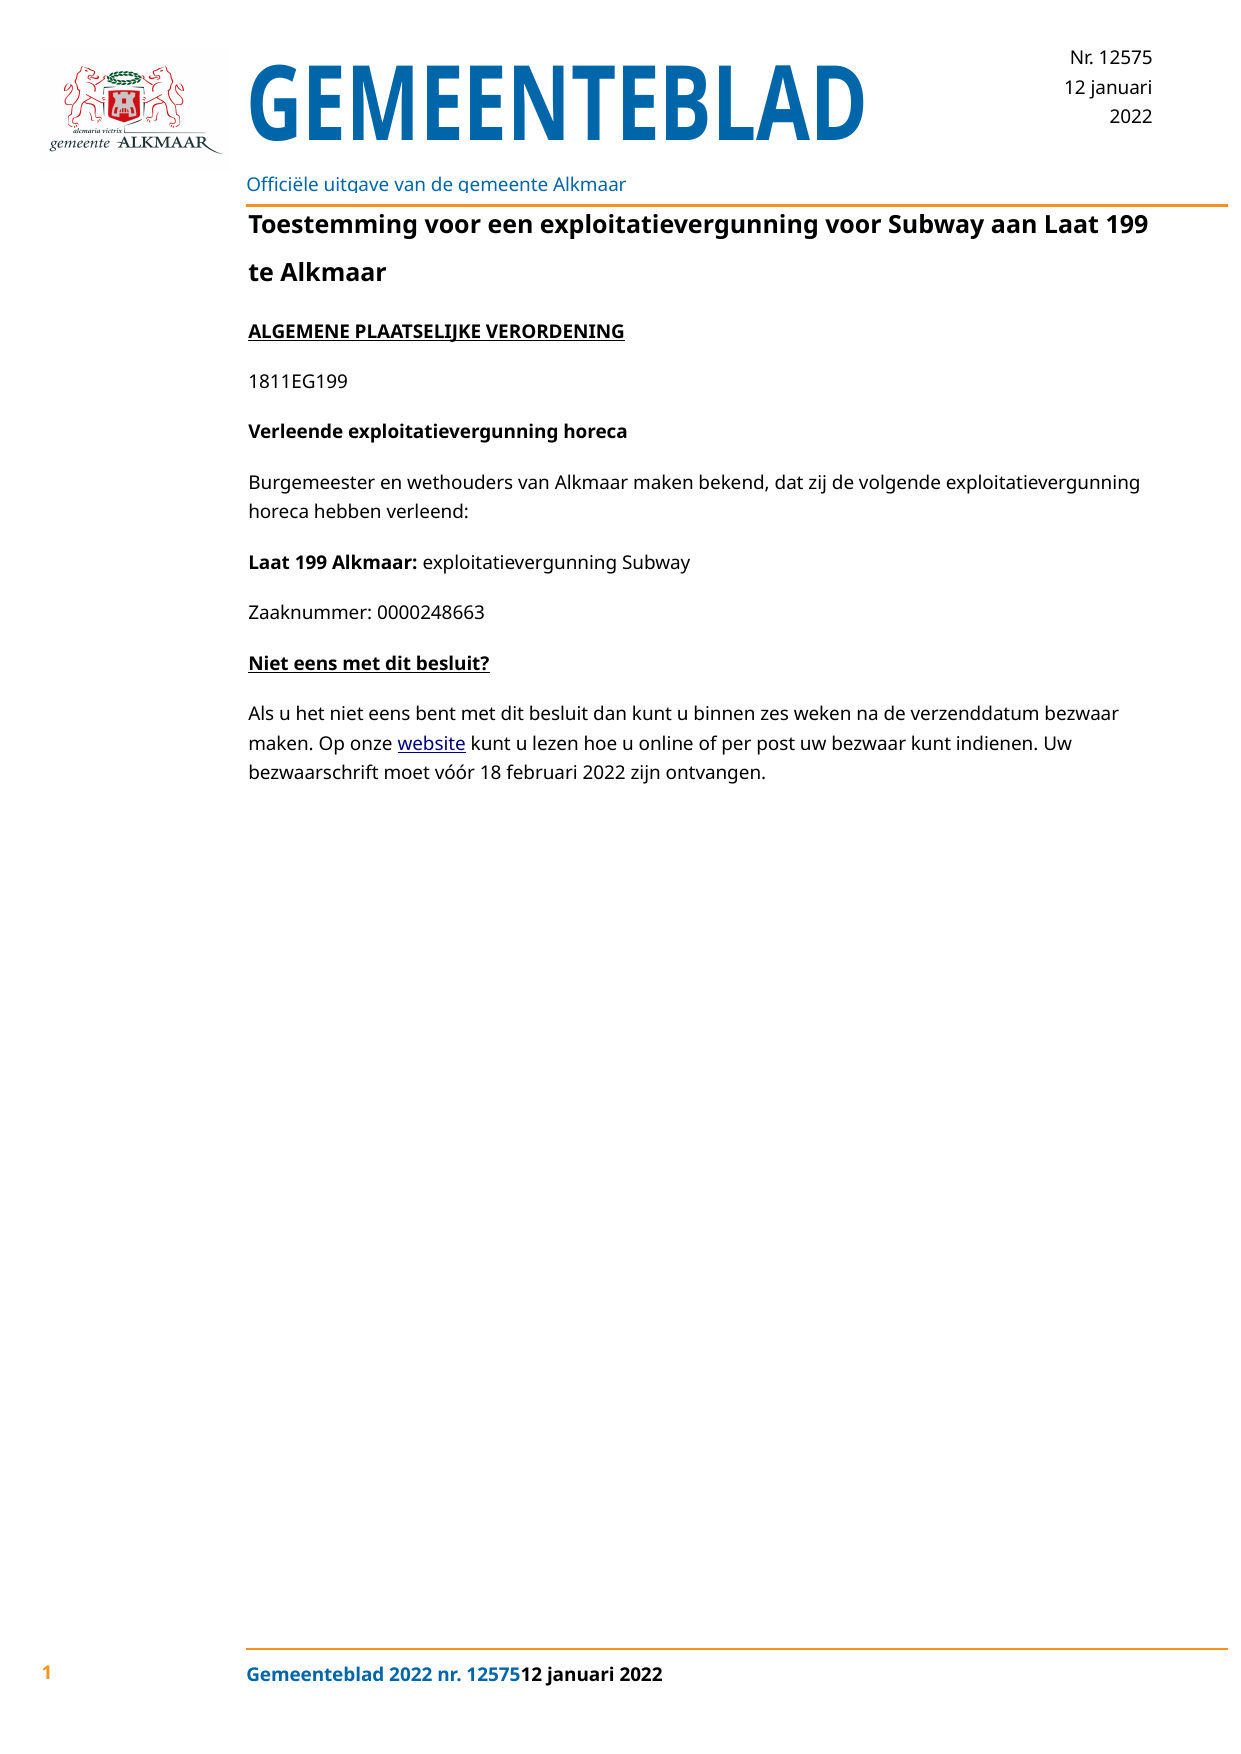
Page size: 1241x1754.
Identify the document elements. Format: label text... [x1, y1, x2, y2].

text Verleende exploitatievergunning horeca [248, 419, 1152, 444]
text ALGEMENE PLAATSELIJKE VERORDENING [248, 318, 1152, 344]
picture [41, 47, 231, 172]
text Toestemming voor een exploitatievergunning voor Subway aan Laat 199 te Alkmaar [248, 207, 1152, 288]
text Niet eens met dit besluit? [248, 650, 1152, 676]
text Laat 199 Alkmaar: exploitatievergunning Subway [248, 549, 1152, 575]
text Zaaknummer: 0000248663 [248, 599, 1152, 625]
text 1811EG199 [248, 368, 1152, 394]
text Burgemeester en wethouders van Alkmaar maken bekend, dat zij de volgende exploitatievergunning horeca hebben verleend: [248, 469, 1152, 524]
text Als u het niet eens bent met dit besluit dan kunt u binnen zes weken na de verzenddatum bezwaar maken. Op onze website kunt u lezen hoe u online of per post uw bezwaar kunt indienen. Uw bezwaarschrift moet vóór 18 februari 2022 zijn ontvangen. [248, 700, 1152, 785]
